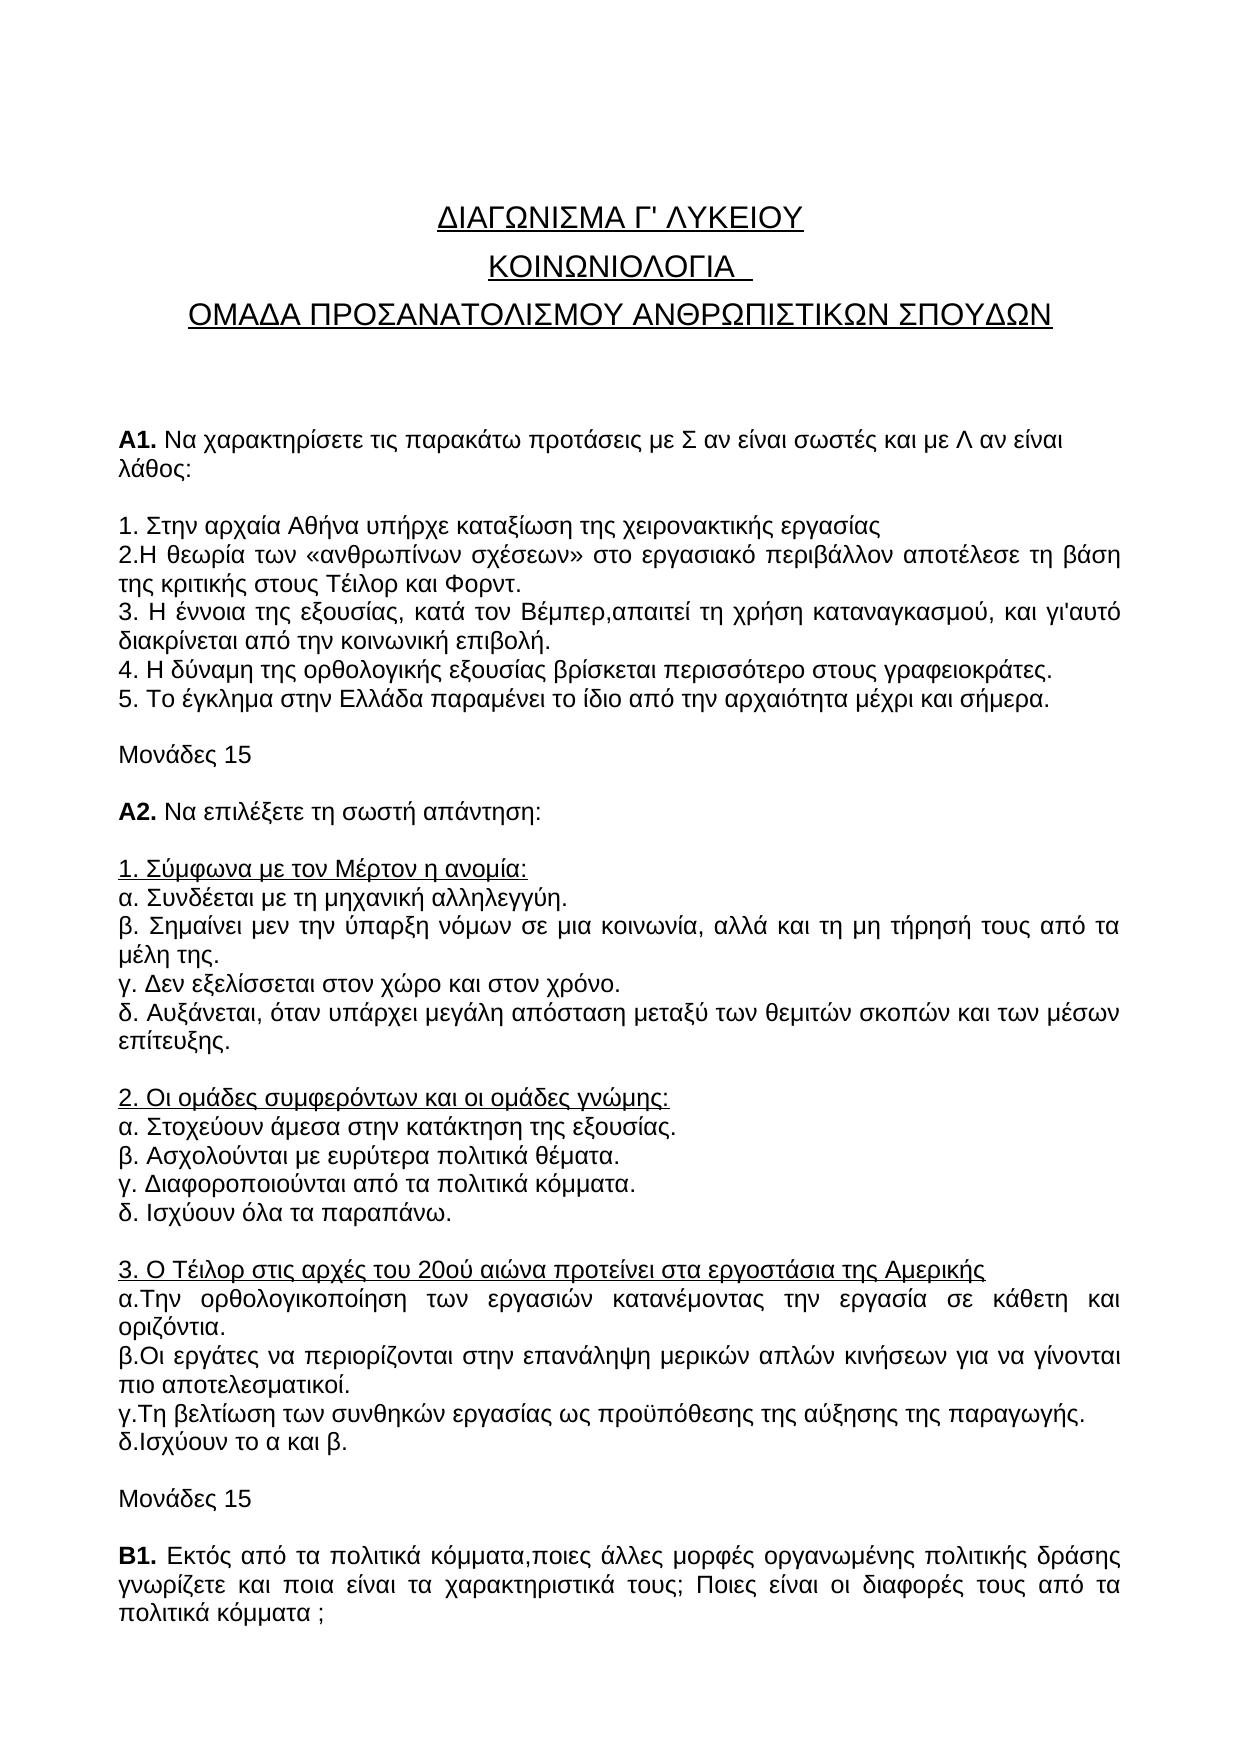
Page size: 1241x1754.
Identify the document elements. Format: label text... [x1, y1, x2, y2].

text Β1. Εκτός από τα πολιτικά κόμματα,ποιες άλλες μορφές οργανωμένης πολιτικής δράσης γνωρίζετε και ποια είναι τα χαρακτηριστικά τους; Ποιες είναι οι διαφορές τους από τα πολιτικά κόμματα ; [118, 1541, 1122, 1627]
text ΟΜΑΔΑ ΠΡΟΣΑΝΑΤΟΛΙΣΜΟΥ ΑΝΘΡΩΠΙΣΤΙΚΩΝ ΣΠΟΥΔΩΝ [118, 296, 1122, 332]
text γ. Διαφοροποιούνται από τα πολιτικά κόμματα. [118, 1169, 1122, 1198]
text 3. Ο Τέιλορ στις αρχές του 20ού αιώνα προτείνει στα εργοστάσια της Αμερικής [118, 1255, 1122, 1284]
text ΔΙΑΓΩΝΙΣΜΑ Γ' ΛΥΚΕΙΟΥ [118, 199, 1122, 235]
text Μονάδες 15 [118, 1484, 1122, 1513]
text γ.Τη βελτίωση των συνθηκών εργασίας ως προϋπόθεσης της αύξησης της παραγωγής. [118, 1399, 1122, 1427]
text 2.Η θεωρία των «ανθρωπίνων σχέσεων» στο εργασιακό περιβάλλον αποτέλεσε τη βάση της κριτικής στους Τέιλορ και Φορντ. [118, 540, 1122, 597]
text α.Την ορθολογικοποίηση των εργασιών κατανέμοντας την εργασία σε κάθετη και οριζόντια. [118, 1284, 1122, 1341]
text α. Συνδέεται με τη μηχανική αλληλεγγύη. [118, 883, 1122, 911]
text γ. Δεν εξελίσσεται στον χώρο και στον χρόνο. [118, 969, 1122, 998]
text β. Σημαίνει μεν την ύπαρξη νόμων σε μια κοινωνία, αλλά και τη μη τήρησή τους από τα μέλη της. [118, 911, 1122, 969]
text β. Ασχολούνται με ευρύτερα πολιτικά θέματα. [118, 1141, 1122, 1169]
text Α1. Να χαρακτηρίσετε τις παρακάτω προτάσεις με Σ αν είναι σωστές και με Λ αν είναι λάθος: [118, 426, 1122, 483]
text 2. Οι ομάδες συμφερόντων και οι ομάδες γνώμης: [118, 1083, 1122, 1112]
text ΚΟΙΝΩΝΙΟΛΟΓΙΑ [118, 248, 1122, 283]
text Μονάδες 15 [118, 740, 1122, 769]
text δ. Ισχύουν όλα τα παραπάνω. [118, 1198, 1122, 1227]
text 1. Σύμφωνα με τον Μέρτον η ανομία: [118, 854, 1122, 883]
text β.Οι εργάτες να περιορίζονται στην επανάληψη μερικών απλών κινήσεων για να γίνονται πιο αποτελεσματικοί. [118, 1341, 1122, 1399]
text δ. Αυξάνεται, όταν υπάρχει μεγάλη απόσταση μεταξύ των θεμιτών σκοπών και των μέσων επίτευξης. [118, 998, 1122, 1055]
text α. Στοχεύουν άμεσα στην κατάκτηση της εξουσίας. [118, 1112, 1122, 1141]
text 3. Η έννοια της εξουσίας, κατά τον Βέμπερ,απαιτεί τη χρήση καταναγκασμού, και γι'αυτό διακρίνεται από την κοινωνική επιβολή. [118, 597, 1122, 655]
text Α2. Να επιλέξετε τη σωστή απάντηση: [118, 797, 1122, 826]
text 5. Το έγκλημα στην Ελλάδα παραμένει το ίδιο από την αρχαιότητα μέχρι και σήμερα. [118, 683, 1122, 712]
text 1. Στην αρχαία Αθήνα υπήρχε καταξίωση της χειρονακτικής εργασίας [118, 511, 1122, 540]
text δ.Ισχύουν το α και β. [118, 1427, 1122, 1456]
text 4. Η δύναμη της ορθολογικής εξουσίας βρίσκεται περισσότερο στους γραφειοκράτες. [118, 655, 1122, 683]
